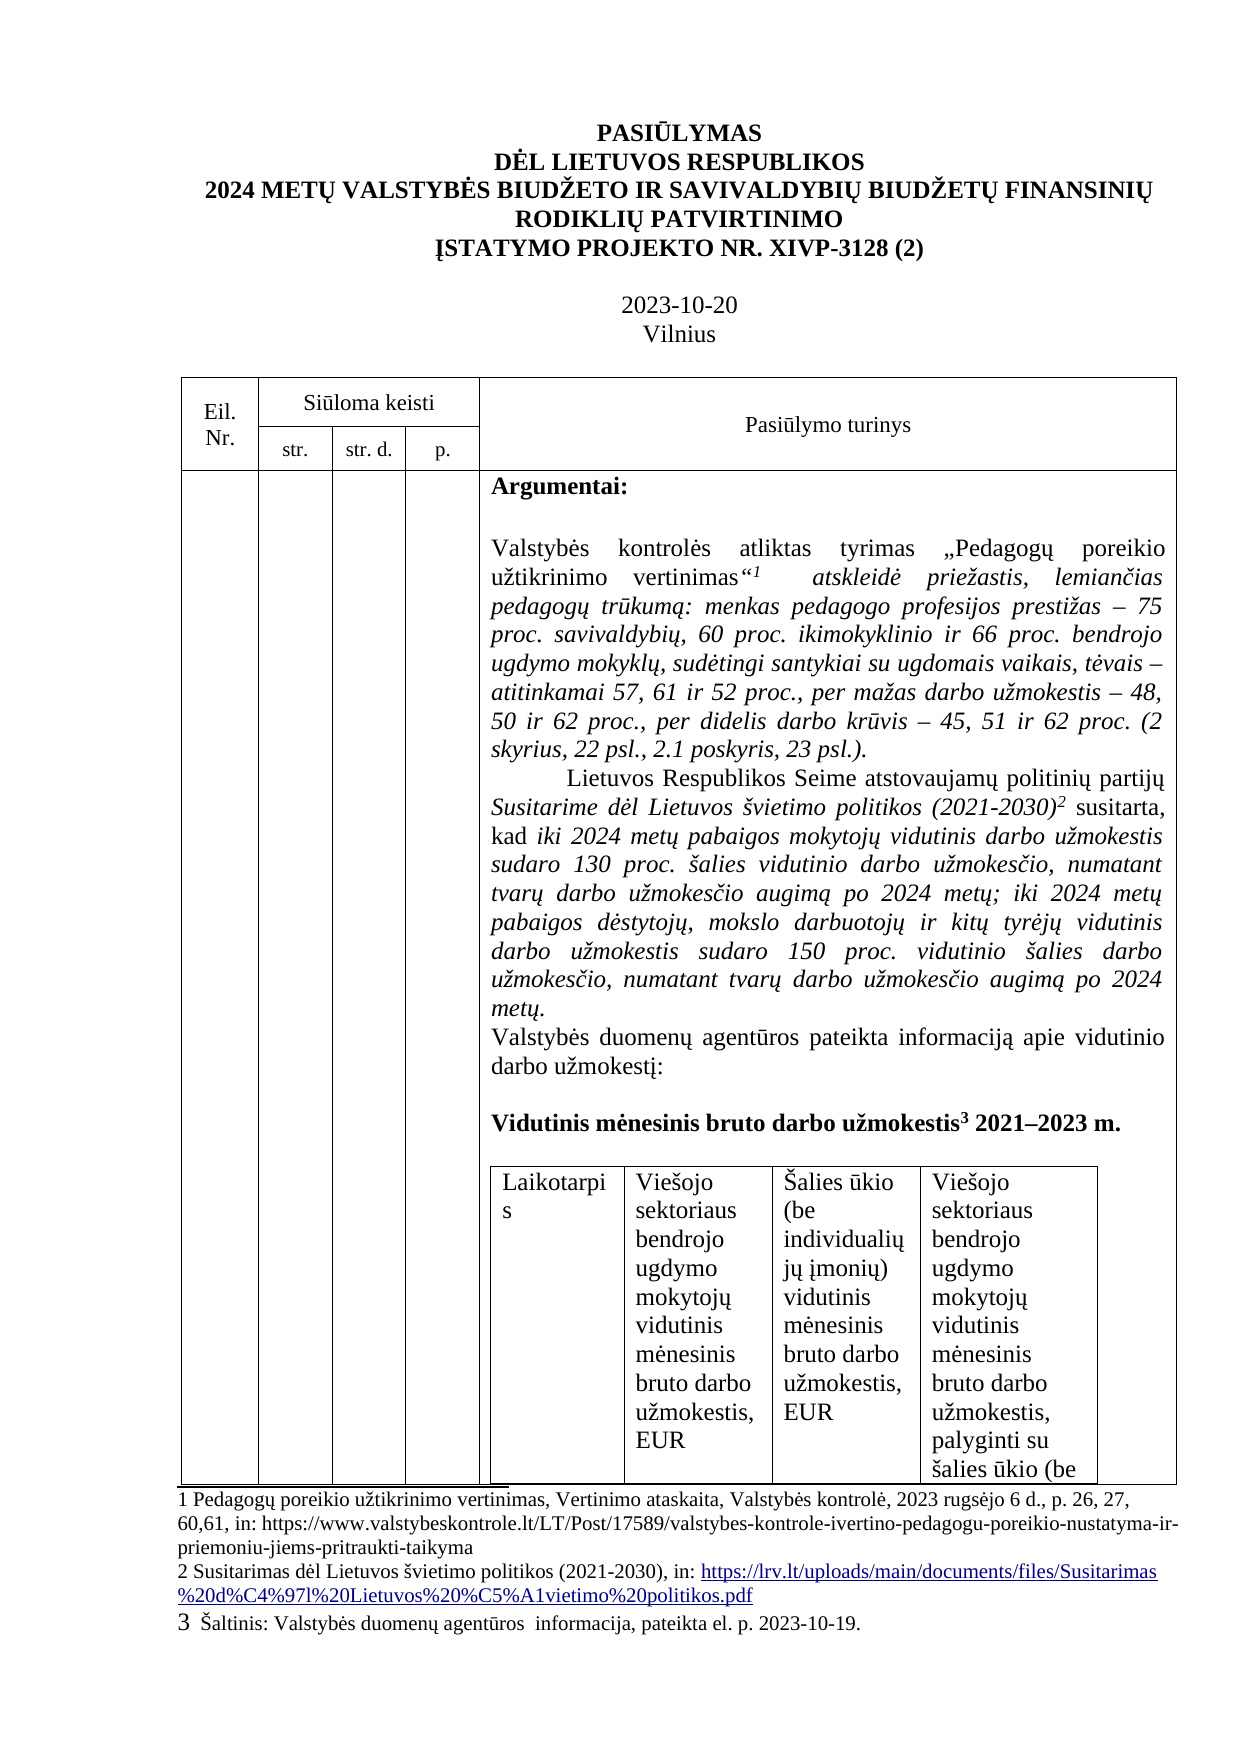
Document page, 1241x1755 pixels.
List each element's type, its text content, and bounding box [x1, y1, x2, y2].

table_header Viešojo sektoriaus bendrojo ugdymo mokytojų vidutinis mėnesinis bruto darbo užmokestis, palyginti su šalies ūkio (be [921, 1167, 1097, 1483]
text DĖL LIETUVOS RESPUBLIKOS [177, 147, 1181, 176]
table_header Viešojo sektoriaus bendrojo ugdymo mokytojų vidutinis mėnesinis bruto darbo užmokestis, EUR [625, 1167, 772, 1483]
text 2024 METŲ VALSTYBĖS BIUDŽETO IR SAVIVALDYBIŲ BIUDŽETŲ FINANSINIŲ RODIKLIŲ PATVIRTINIMO [177, 176, 1181, 233]
table_cell [182, 471, 258, 1484]
text Vilnius [177, 319, 1181, 348]
table_header Siūloma keisti [259, 378, 479, 426]
table_cell [259, 471, 332, 1484]
table_cell [406, 471, 479, 1484]
table_header Eil. Nr. [182, 378, 258, 470]
text 2023-10-20 [177, 291, 1181, 319]
table_cell str. [259, 427, 332, 470]
table_header Laikotarpis [491, 1167, 624, 1483]
table_cell Argumentai: Valstybės kontrolės atliktas tyrimas „Pedagogų poreikio užtikrinimo vertinimas“ atskleidė priežastis, lemiančias pedagogų trūkumą: menkas pedagogo profesijos prestižas – 75 proc. savivaldybių, 60 proc. ikimokyklinio ir 66 proc. bendrojo ugdymo mokyklų, sudėtingi santykiai su ugdomais vaikais, tėvais – atitinkamai 57, 61 ir 52 proc., per mažas darbo užmokestis – 48, 50 ir 62 proc., per didelis darbo krūvis – 45, 51 ir 62 proc. (2 skyrius, 22 psl., 2.1 poskyris, 23 psl.). Lietuvos Respublikos Seime atstovaujamų politinių partijų Susitarime dėl Lietuvos švietimo politikos (2021-2030) susitarta, kad iki 2024 metų pabaigos mokytojų vidutinis darbo užmokestis sudaro 130 proc. šalies vidutinio darbo užmokesčio, numatant tvarų darbo užmokesčio augimą po 2024 metų; iki 2024 metų pabaigos dėstytojų, mokslo darbuotojų ir kitų tyrėjų vidutinis darbo užmokestis sudaro 150 proc. vidutinio šalies darbo užmokesčio, numatant tvarų darbo užmokesčio augimą po 2024 metų. Valstybės duomenų agentūros pateikta informaciją apie vidutinio darbo užmokestį: Vidutinis mėnesinis bruto darbo užmokestis 2021–2023 m. Švietimo, mokslo ir sporto ministerija pristatydama 2023 m. šalies ir savivaldybių švietimo būklę pažymėjo, kad, lyginant 2021 m. ir 2022 m. reikšmes, matyti, kad mokytojų vidutinio darbo užmokesčio dalis nuo šalies vidutinio darbo užmokesčio sumažėjo 0,7 proc. punkto ir 2022 m. siekė 113,3 proc., t. y. buvo 16,7 proc. punkto mažesnė nei 2024 m. siekinys. Jei išliktų šiuo metu fiksuojama tendencija, būtų sudėtinga tikėtis 2024 m. pasiekti Susitarime dėl Lietuvos švietimo politikos (2021) iškeltą siekinį. Atkreiptinas dėmesys, kad Švietimo valdymo informacinės sistemos duomenimis 2022-2023 m. m. 59,53%. bendrojo ugdymo mokytojų mokyklose dirbo daugiau nei 1 etatu. Taigi, pedagogai, siekdami uždirbti didesnį atlyginimą, dirba didesniu nei 1 etato darbo krūviu, kas galimai turi įtakos apskaičiuojant visos šalies mokytojų vidutinį atlyginimą. Atsižvelgiant į tai, kas išdėstyta aukščiau: Pasiūlymas: Skirti papildomai lėšas mokytojų, dėstytojų, mokslininkų tyrėjų, švietimo pagalbos specialistų atlyginimų didinimui, įgyvendinant Lietuvos Respublikos Seime atstovaujamų politinių partijų Susitarimą dėl Lietuvos švietimo politikos (2021-2030). Lėšų šaltinis: Iš 2024 m. pabaigoje planuojamo susidaryti apie 300 mln. eurų lėšų likučio, skirto 2025 m. pradžios valstybės piniginių išteklių srautų subalansavimui ir / ar Valstybės biudžeto viršplaninės pajamos ir skolintos lėšos bei sumažintos skolinimosi lėšos juridiniams asmenims, kurie įgyvendina investicijų projektus, finansuojamus Europos Sąjungos lėšomis. [480, 471, 1176, 1484]
table_cell str. d. [333, 427, 405, 470]
table_header Šalies ūkio (be individualiųjų įmonių) vidutinis mėnesinis bruto darbo užmokestis, EUR [773, 1167, 920, 1483]
text PASIŪLYMAS [177, 118, 1181, 147]
text ĮSTATYMO PROJEKTO NR. XIVP-3128 (2) [177, 233, 1181, 262]
table_cell p. [406, 427, 479, 470]
table_header Pasiūlymo turinys [480, 378, 1176, 470]
table_cell [333, 471, 405, 1484]
